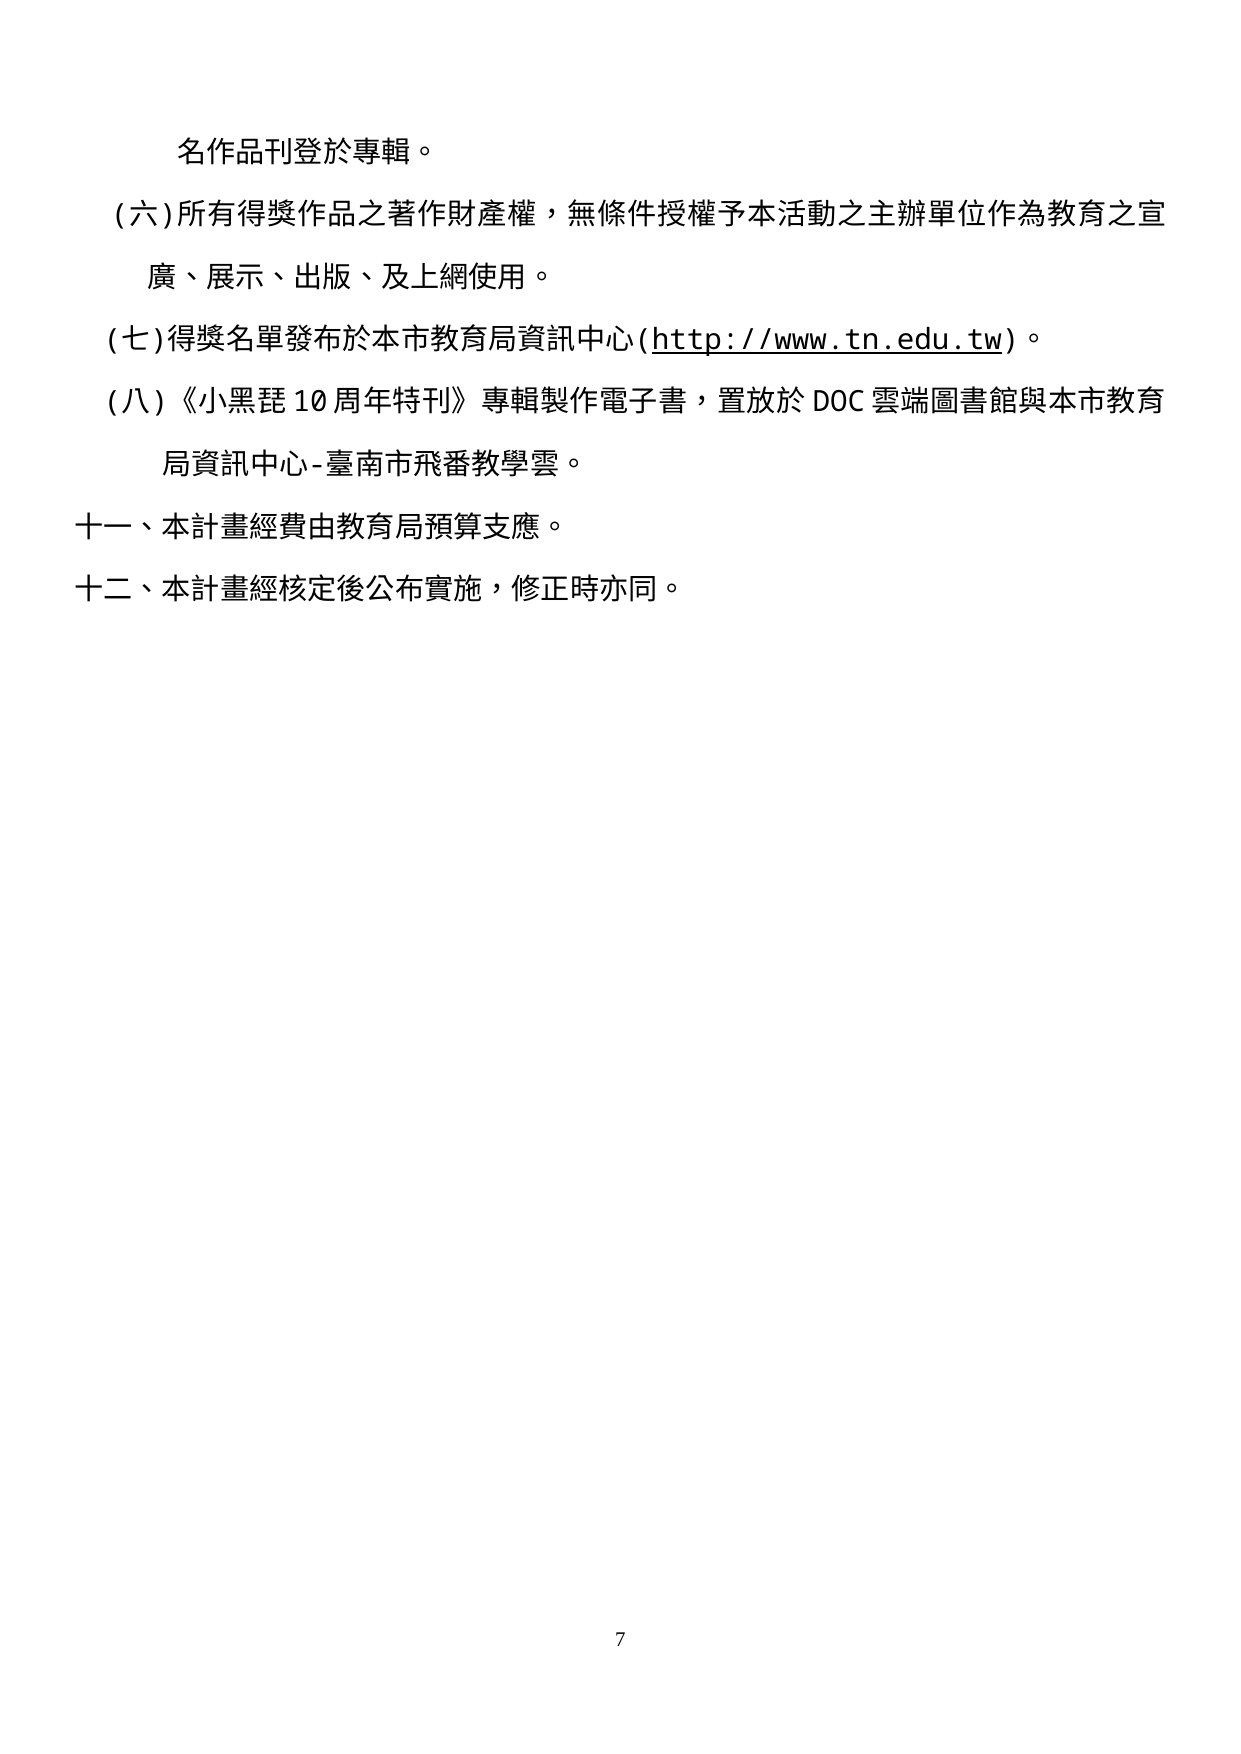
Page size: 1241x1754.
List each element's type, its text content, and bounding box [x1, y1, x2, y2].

text 名作品刊登於專輯。 [74, 108, 1167, 170]
text 十一、本計畫經費由教育局預算支應。 [74, 483, 1167, 545]
text (七)得獎名單發布於本市教育局資訊中心(http://www.tn.edu.tw)。 [103, 295, 1167, 358]
text 十二、本計畫經核定後公布實施，修正時亦同。 [74, 545, 1167, 608]
text (八)《小黑琵10周年特刊》專輯製作電子書，置放於DOC雲端圖書館與本市教育局資訊中心-臺南市飛番教學雲。 [103, 358, 1167, 483]
text (六)所有得獎作品之著作財產權，無條件授權予本活動之主辦單位作為教育之宣 廣、展示、出版、及上網使用。 [74, 170, 1167, 295]
